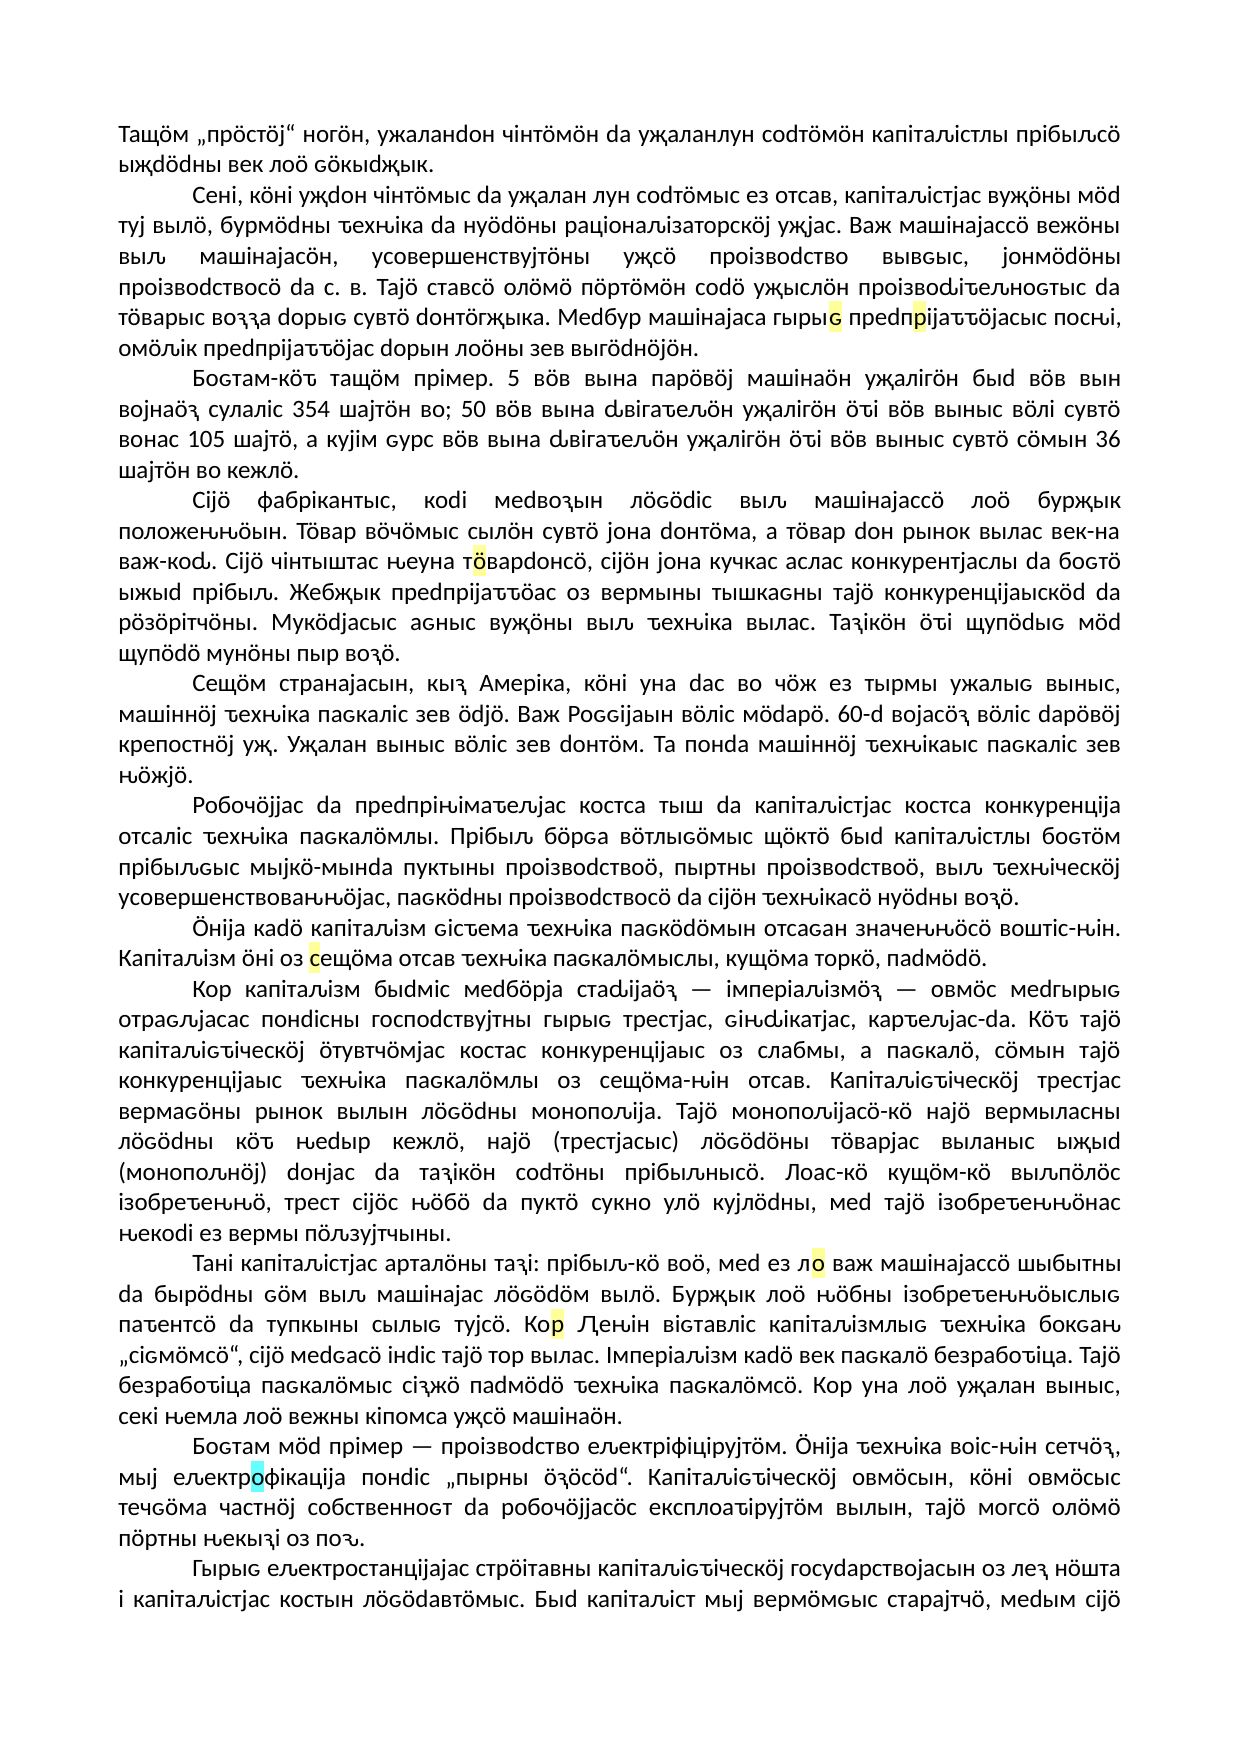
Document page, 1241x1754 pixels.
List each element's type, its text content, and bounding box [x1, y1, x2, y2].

text Сещӧм странајасын, кыԇ Амеріка, кӧні уна ԁас во чӧж ез тырмы ужалыԍ выныс, машіннӧј ԏехԋіка паԍкаліс зев ӧԁјӧ. Важ Роԍԍіјаын вӧліс мӧԁарӧ. 60-ԁ војасӧԇ вӧліс ԁарӧвӧј крепостнӧј уҗ. Уҗалан выныс вӧліс зев ԁонтӧм. Та понԁа машіннӧј ԏехԋікаыс паԍкаліс зев ԋӧжјӧ. [118, 667, 1122, 789]
text Робочӧјјас ԁа преԁпріԋімаԏеԉјас костса тыш ԁа капітаԉістјас костса конкуренціја отсаліс ԏехԋіка паԍкалӧмлы. Прібыԉ бӧрԍа вӧтлыԍӧмыс щӧктӧ быԁ капітаԉістлы боԍтӧм прібыԉԍыс мыјкӧ-мынԁа пуктыны проізвоԁствоӧ, пыртны проізвоԁствоӧ, выԉ ԏехԋіческӧј усовершенствоваԋԋӧјас, паԍкӧԁны проізвоԁствосӧ ԁа сіјӧн ԏехԋікасӧ нуӧԁны воԇӧ. [118, 789, 1122, 912]
text Тащӧм „прӧстӧј“ ногӧн, ужаланԁон чінтӧмӧн ԁа уҗаланлун соԁтӧмӧн капітаԉістлы прібыԉсӧ ыҗԁӧԁны век лоӧ ԍӧкыԁҗык. [118, 118, 1122, 179]
text Боԍтам-кӧԏ тащӧм прімер. 5 вӧв вына парӧвӧј машінаӧн уҗалігӧн быԁ вӧв вын војнаӧԇ сулаліс 354 шајтӧн во; 50 вӧв вына ԃвігаԏеԉӧн уҗалігӧн ӧԏі вӧв выныс вӧлі сувтӧ вонас 105 шајтӧ, а кујім ԍурс вӧв вына ԃвігаԏеԉӧн уҗалігӧн ӧԏі вӧв выныс сувтӧ сӧмын 36 шајтӧн во кежлӧ. [118, 362, 1122, 484]
text Гырыԍ еԉектростанціјајас стрӧітавны капітаԉіԍԏіческӧј госуԁарствојасын оз леԇ нӧшта і капітаԉістјас костын лӧԍӧԁавтӧмыс. Быԁ капітаԉіст мыј вермӧмԍыс старајтчӧ, меԁым сіјӧ [118, 1553, 1122, 1614]
text Сіјӧ фабрікантыс, коԁі меԁвоԇын лӧԍӧԁіс выԉ машінајассӧ лоӧ бурҗык положеԋԋӧын. Тӧвар вӧчӧмыс сылӧн сувтӧ јона ԁонтӧма, а тӧвар ԁон рынок вылас век-на важ-коԃ. Сіјӧ чінтыштас ԋеуна тӧварԁонсӧ, сіјӧн јона кучкас аслас конкурентјаслы ԁа боԍтӧ ыжыԁ прібыԉ. Жебҗык преԁпріјаԏԏӧас оз вермыны тышкаԍны тајӧ конкуренціјаыскӧԁ ԁа рӧзӧрітчӧны. Мукӧԁјасыс аԍныс вуҗӧны выԉ ԏехԋіка вылас. Таԇікӧн ӧԏі щупӧԁыԍ мӧԁ щупӧԁӧ мунӧны пыр воԇӧ. [118, 484, 1122, 667]
text Сені, кӧні уҗԁон чінтӧмыс ԁа уҗалан лун соԁтӧмыс ез отсав, капітаԉістјас вуҗӧны мӧԁ туј вылӧ, бурмӧԁны ԏехԋіка ԁа нуӧԁӧны раціонаԉізаторскӧј уҗјас. Важ машінајассӧ вежӧны выԉ машінајасӧн, усовершенствујтӧны уҗсӧ проізвоԁство вывԍыс, јонмӧԁӧны проізвоԁствосӧ ԁа с. в. Тајӧ ставсӧ олӧмӧ пӧртӧмӧн соԁӧ уҗыслӧн проізвоԃіԏеԉноԍтыс ԁа тӧварыс воԇԇа ԁорыԍ сувтӧ ԁонтӧгҗыка. Меԁбур машінајаса гырыԍ преԁпріјаԏԏӧјасыс посԋі, омӧԉік преԁпріјаԏԏӧјас ԁорын лоӧны зев выгӧԁнӧјӧн. [118, 179, 1122, 362]
text Ӧніја каԁӧ капітаԉізм ԍісԏема ԏехԋіка паԍкӧԁӧмын отсаԍан значеԋԋӧсӧ воштіс-ԋін. Капітаԉізм ӧні оз сещӧма отсав ԏехԋіка паԍкалӧмыслы, кущӧма торкӧ, паԁмӧԁӧ. [118, 912, 1122, 973]
text Кор капітаԉізм быԁміс меԁбӧрја стаԃіјаӧԇ — імперіаԉізмӧԇ — овмӧс меԁгырыԍ отраԍԉјасас понԁісны госпоԁствујтны гырыԍ трестјас, ԍіԋԃікатјас, карԏеԉјас-ԁа. Кӧԏ тајӧ капітаԉіԍԏіческӧј ӧтувтчӧмјас костас конкуренціјаыс оз слабмы, а паԍкалӧ, сӧмын тајӧ конкуренціјаыс ԏехԋіка паԍкалӧмлы оз сещӧма-ԋін отсав. Капітаԉіԍԏіческӧј трестјас вермаԍӧны рынок вылын лӧԍӧԁны монопоԉіја. Тајӧ монопоԉіјасӧ-кӧ најӧ вермыласны лӧԍӧԁны кӧԏ ԋеԁыр кежлӧ, најӧ (трестјасыс) лӧԍӧԁӧны тӧварјас выланыс ыҗыԁ (монопоԉнӧј) ԁонјас ԁа таԇікӧн соԁтӧны прібыԉнысӧ. Лоас-кӧ кущӧм-кӧ выԉпӧлӧс ізобреԏеԋԋӧ, трест сіјӧс ԋӧбӧ ԁа пуктӧ сукно улӧ кујлӧԁны, меԁ тајӧ ізобреԏеԋԋӧнас ԋекоԁі ез вермы пӧԉзујтчыны. [118, 973, 1122, 1247]
text Тані капітаԉістјас арталӧны таԇі: прібыԉ-кӧ воӧ, меԁ ез ло важ машінајассӧ шыбытны ԁа бырӧԁны ԍӧм выԉ машінајас лӧԍӧԁӧм вылӧ. Бурҗык лоӧ ԋӧбны ізобреԏеԋԋӧыслыԍ паԏентсӧ ԁа тупкыны сылыԍ тујсӧ. Кор Ԉеԋін віԍтавліс капітаԉізмлыԍ ԏехԋіка бокԍаԋ „сіԍмӧмсӧ“, сіјӧ меԁԍасӧ інԁіс тајӧ тор вылас. Імперіаԉізм каԁӧ век паԍкалӧ безрабоԏіца. Тајӧ безрабоԏіца паԍкалӧмыс сіԇжӧ паԁмӧԁӧ ԏехԋіка паԍкалӧмсӧ. Кор уна лоӧ уҗалан выныс, секі ԋемла лоӧ вежны кіпомса уҗсӧ машінаӧн. [118, 1247, 1122, 1431]
text Боԍтам мӧԁ прімер — проізвоԁство еԉектріфіцірујтӧм. Ӧніја ԏехԋіка воіс-ԋін сетчӧԇ, мыј еԉектрофікаціја понԁіс „пырны ӧԇӧсӧԁ“. Капітаԉіԍԏіческӧј овмӧсын, кӧні овмӧсыс течԍӧма частнӧј собственноԍт ԁа робочӧјјасӧс експлоаԏірујтӧм вылын, тајӧ могсӧ олӧмӧ пӧртны ԋекыԇі оз поԅ. [118, 1431, 1122, 1553]
